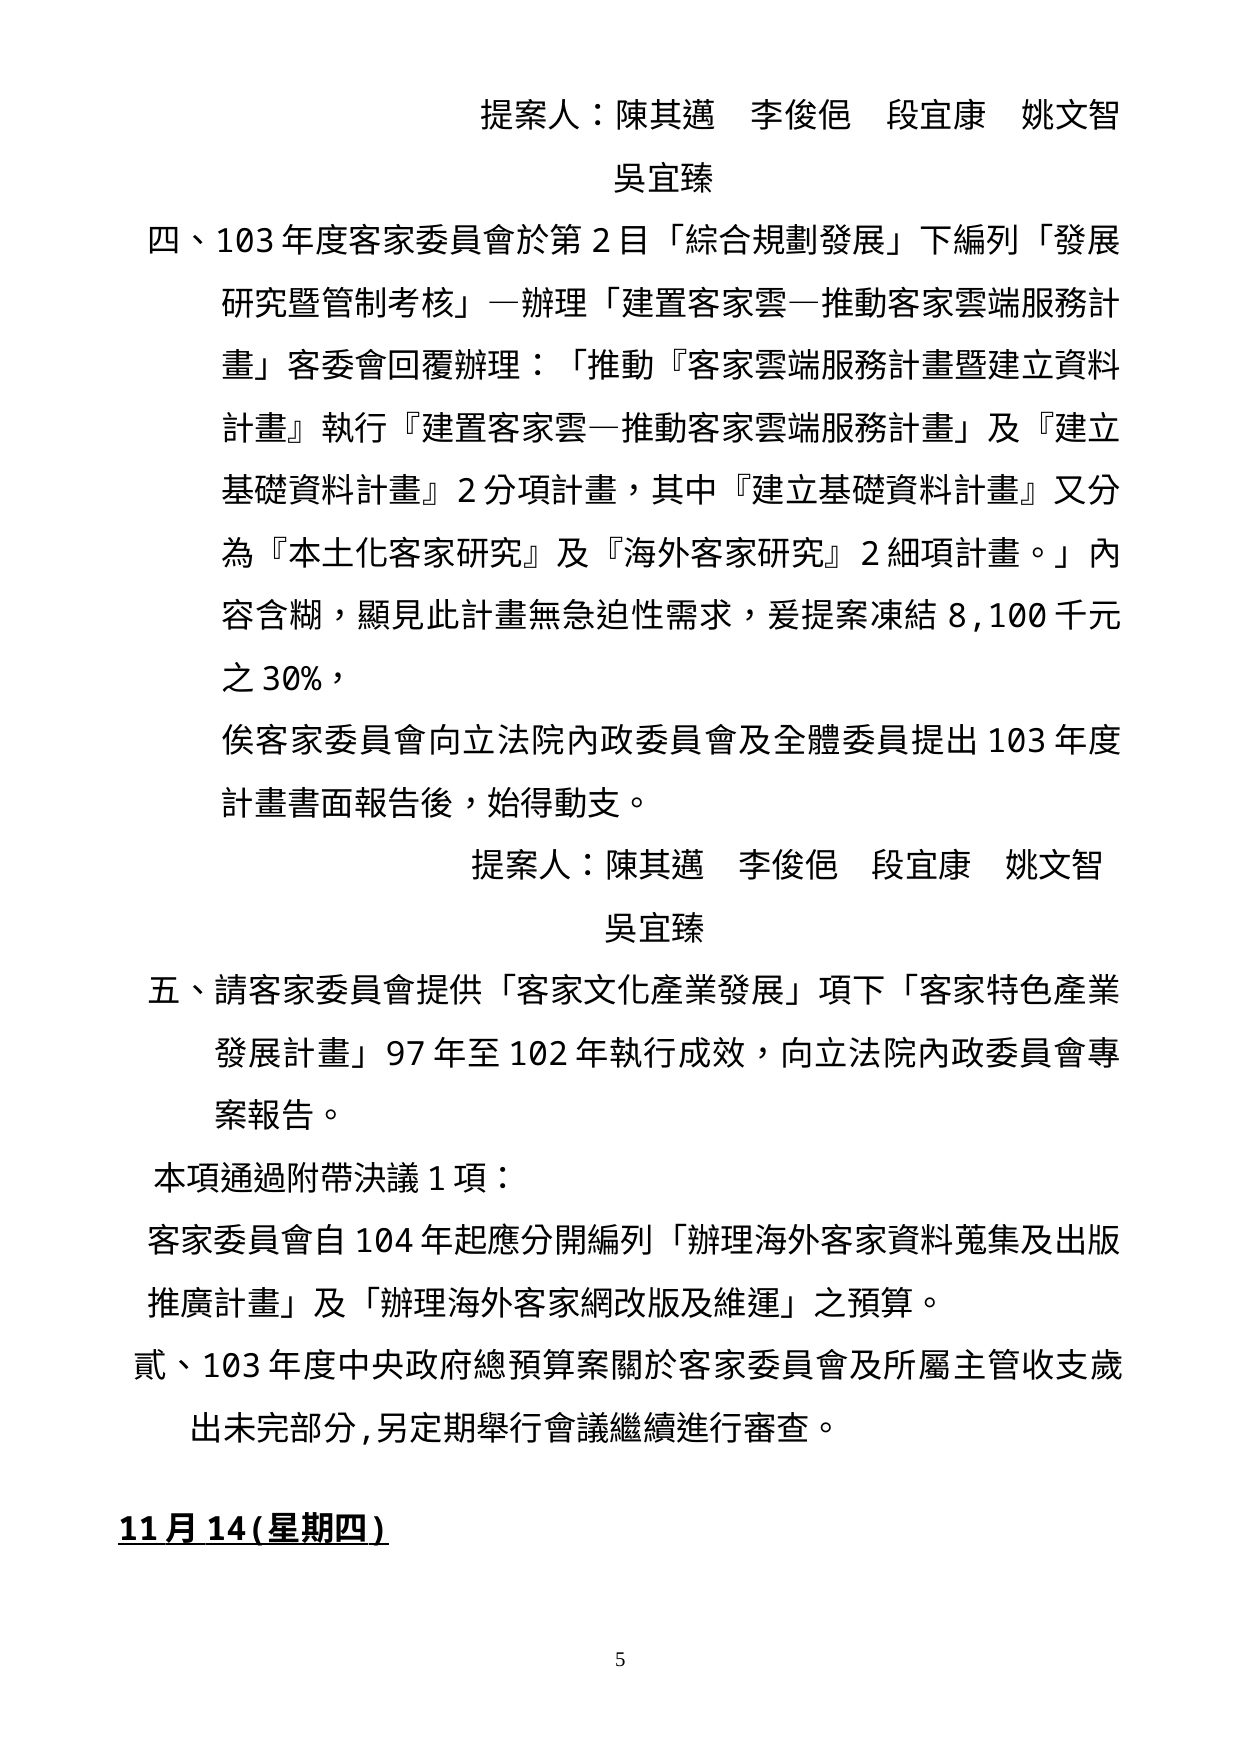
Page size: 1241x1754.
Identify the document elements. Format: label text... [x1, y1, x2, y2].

text 提案人：陳其邁 李俊俋 段宜康 姚文智吳宜臻 [480, 72, 1122, 197]
text 吳宜臻 [604, 884, 1122, 947]
text 客家委員會自104年起應分開編列「辦理海外客家資料蒐集及出版推廣計畫」及「辦理海外客家網改版及維運」之預算。 [147, 1197, 1122, 1322]
text 俟客家委員會向立法院內政委員會及全體委員提出103年度計畫書面報告後，始得動支。 [221, 697, 1122, 822]
text 五、請客家委員會提供「客家文化產業發展」項下「客家特色產業發展計畫」97年至102年執行成效，向立法院內政委員會專案報告。 [148, 947, 1122, 1134]
text 11月14(星期四) [118, 1484, 1122, 1547]
text 貳、103年度中央政府總預算案關於客家委員會及所屬主管收支歲出未完部分,另定期舉行會議繼續進行審查。 [133, 1322, 1123, 1447]
text 本項通過附帶決議1項： [133, 1134, 1122, 1197]
text 四、103年度客家委員會於第2目「綜合規劃發展」下編列「發展研究暨管制考核」—辦理「建置客家雲—推動客家雲端服務計畫」客委會回覆辦理：「推動『客家雲端服務計畫暨建立資料計畫』執行『建置客家雲—推動客家雲端服務計畫」及『建立基礎資料計畫』2分項計畫，其中『建立基礎資料計畫』又分為『本土化客家研究』及『海外客家研究』2細項計畫。」內容含糊，顯見此計畫無急迫性需求，爰提案凍結8,100千元之30%， [147, 197, 1122, 697]
text 提案人：陳其邁 李俊俋 段宜康 姚文智 [472, 822, 1122, 884]
